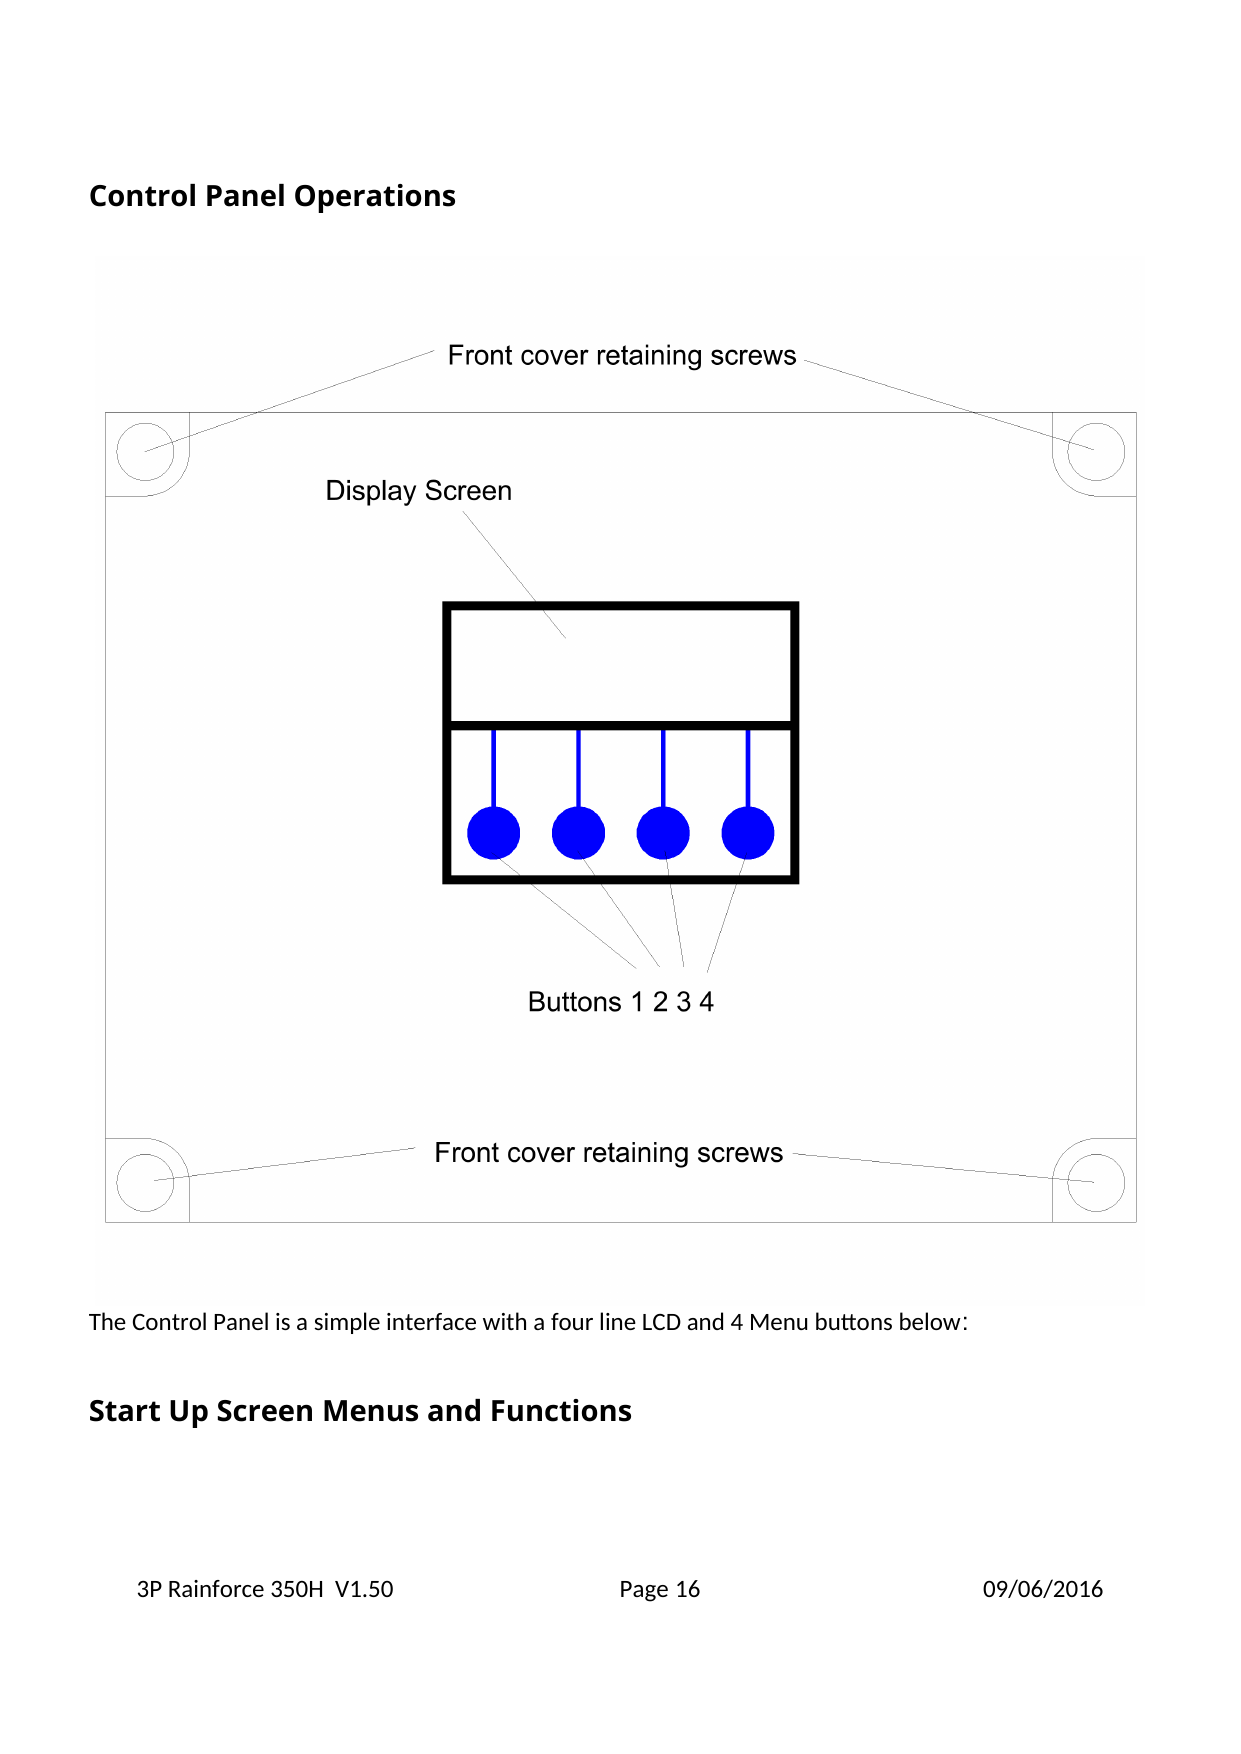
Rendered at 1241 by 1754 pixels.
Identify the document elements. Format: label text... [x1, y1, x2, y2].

subtitle Control Panel Operations [88, 175, 1152, 215]
picture [95, 256, 1146, 1306]
subtitle Start Up Screen Menus and Functions [88, 1390, 1152, 1430]
text The Control Panel is a simple interface with a four line LCD and 4 Menu buttons below: [88, 256, 1152, 1336]
